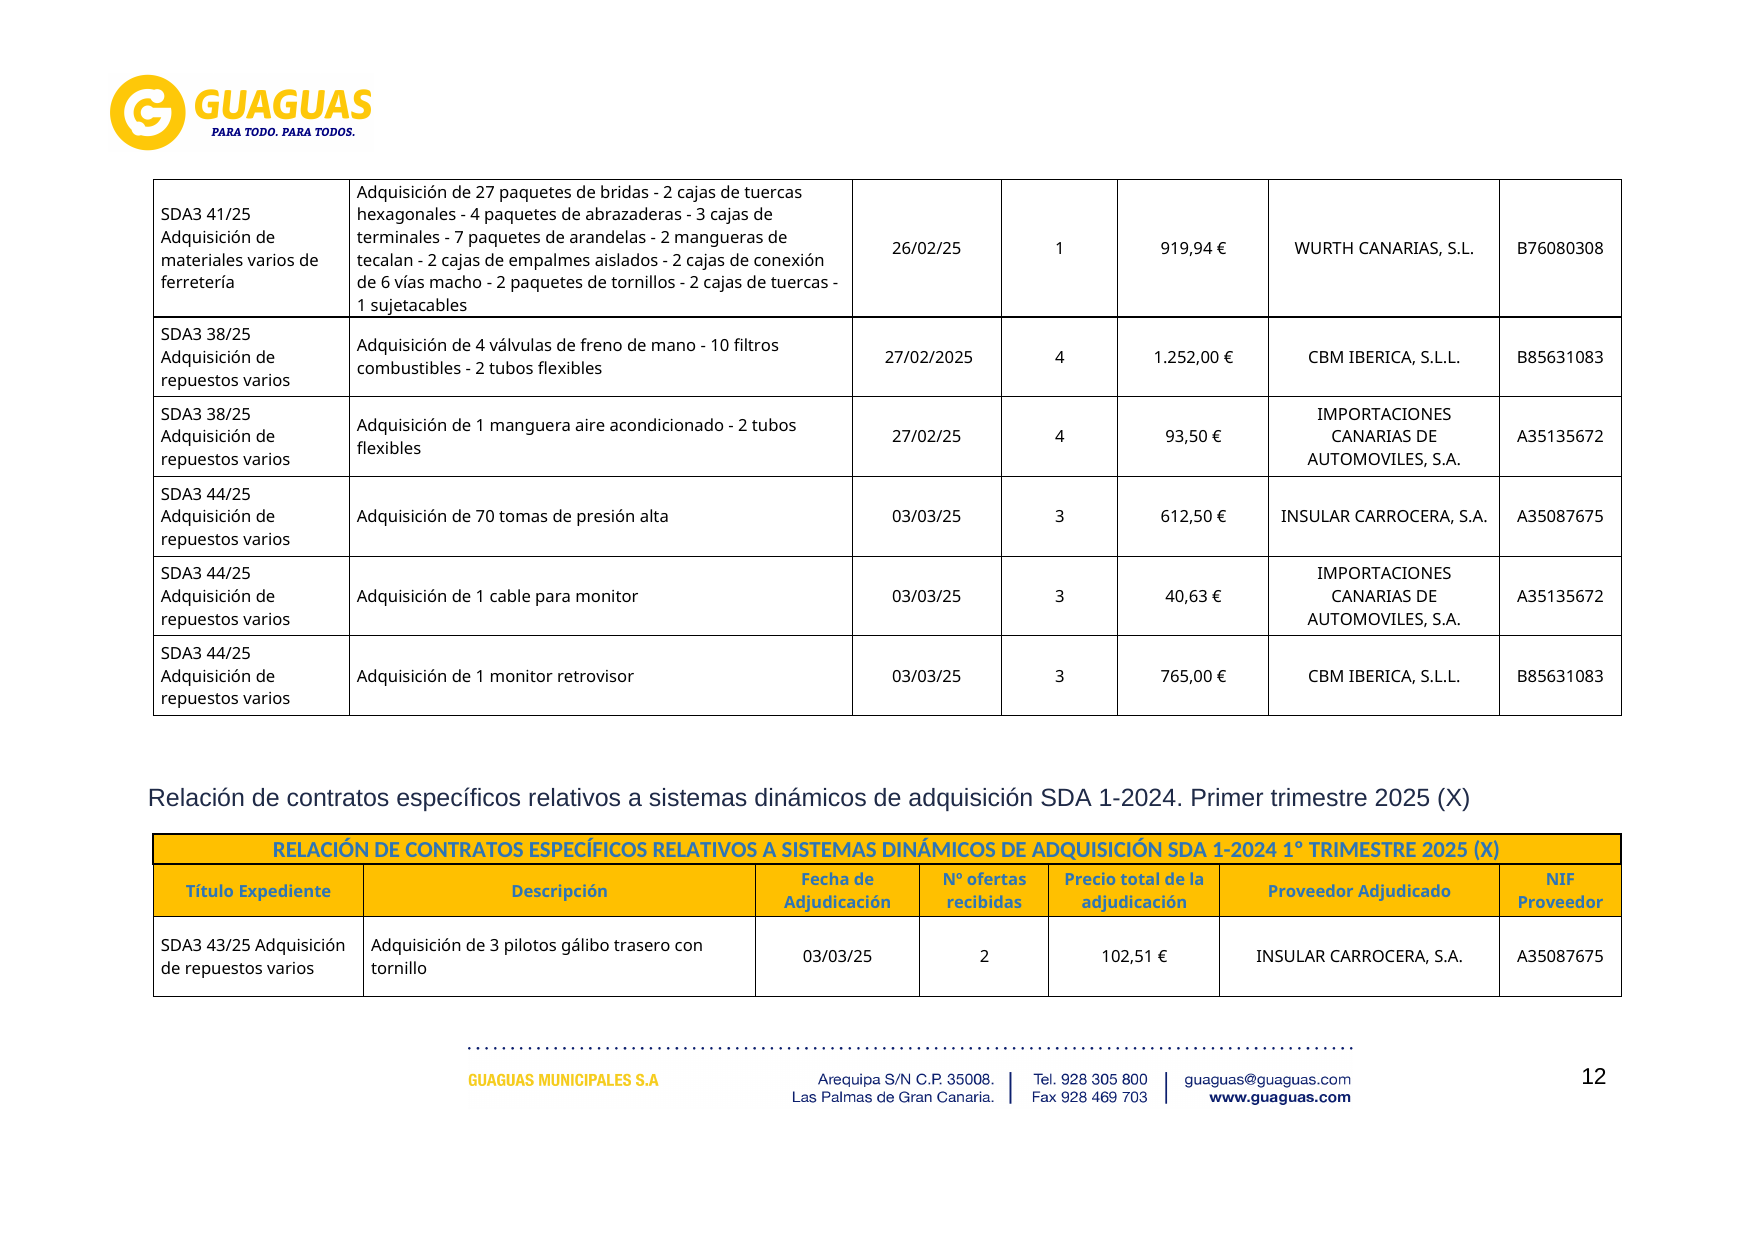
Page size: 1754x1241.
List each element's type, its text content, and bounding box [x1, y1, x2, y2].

table_cell Adquisición de 1 manguera aire acondicionado - 2 tubos flexibles [350, 397, 852, 476]
table_cell SDA3 38/25 Adquisición de repuestos varios [154, 397, 349, 476]
table_cell IMPORTACIONES CANARIAS DE AUTOMOVILES, S.A. [1269, 397, 1499, 476]
table_cell Adquisición de 1 monitor retrovisor [350, 636, 852, 715]
table_cell SDA3 43/25 Adquisición de repuestos varios [154, 917, 363, 996]
table_cell 26/02/25 [853, 180, 1001, 316]
picture [467, 1047, 1353, 1109]
table_cell SDA3 38/25 Adquisición de repuestos varios [154, 318, 349, 396]
table_cell 765,00 € [1118, 636, 1268, 715]
table_cell Proveedor Adjudicado [1220, 865, 1499, 916]
table_cell 03/03/25 [853, 477, 1001, 556]
table_cell A35135672 [1500, 557, 1621, 635]
table_cell 93,50 € [1118, 397, 1268, 476]
table_cell Descripción [364, 865, 755, 916]
table_cell Título Expediente [154, 865, 363, 916]
table_cell 03/03/25 [756, 917, 919, 996]
table_cell 27/02/25 [853, 397, 1001, 476]
table_cell SDA3 44/25 Adquisición de repuestos varios [154, 636, 349, 715]
table_cell SDA3 41/25 Adquisición de materiales varios de ferretería [154, 180, 349, 316]
table_cell A35087675 [1500, 477, 1621, 556]
table_cell 2 [920, 917, 1048, 996]
table_cell NIF Proveedor [1500, 865, 1621, 916]
table_cell B85631083 [1500, 636, 1621, 715]
table_cell 4 [1002, 318, 1117, 396]
table_cell Fecha de Adjudicación [756, 865, 919, 916]
table_cell 3 [1002, 477, 1117, 556]
table_cell IMPORTACIONES CANARIAS DE AUTOMOVILES, S.A. [1269, 557, 1499, 635]
picture [107, 73, 374, 152]
table_cell Adquisición de 70 tomas de presión alta [350, 477, 852, 556]
table_cell 3 [1002, 557, 1117, 635]
table_cell Nº ofertas recibidas [920, 865, 1048, 916]
table_cell SDA3 44/25 Adquisición de repuestos varios [154, 477, 349, 556]
table_cell B85631083 [1500, 318, 1621, 396]
table_cell INSULAR CARROCERA, S.A. [1220, 917, 1499, 996]
table_cell 27/02/2025 [853, 318, 1001, 396]
table_cell 4 [1002, 397, 1117, 476]
table_cell Adquisición de 1 cable para monitor [350, 557, 852, 635]
text Relación de contratos específicos relativos a sistemas dinámicos de adquisición SDA 1-2024. Primer trimestre 2025 (X) [148, 783, 1606, 812]
table_cell SDA3 44/25 Adquisición de repuestos varios [154, 557, 349, 635]
table_cell A35135672 [1500, 397, 1621, 476]
table_cell 40,63 € [1118, 557, 1268, 635]
table_cell Adquisición de 4 válvulas de freno de mano - 10 filtros combustibles - 2 tubos flexibles [350, 318, 852, 396]
table_cell WURTH CANARIAS, S.L. [1269, 180, 1499, 316]
table_cell CBM IBERICA, S.L.L. [1269, 318, 1499, 396]
table_cell INSULAR CARROCERA, S.A. [1269, 477, 1499, 556]
table_cell Precio total de la adjudicación [1049, 865, 1219, 916]
table_cell 3 [1002, 636, 1117, 715]
table_cell 612,50 € [1118, 477, 1268, 556]
table_header RELACIÓN DE CONTRATOS ESPECÍFICOS RELATIVOS A SISTEMAS DINÁMICOS DE ADQUISICIÓN SDA 1-2024 1º TRIMESTRE 2025 (X) [154, 835, 1620, 863]
table_cell 919,94 € [1118, 180, 1268, 316]
table_cell 03/03/25 [853, 557, 1001, 635]
table_cell 1.252,00 € [1118, 318, 1268, 396]
table_cell A35087675 [1500, 917, 1621, 996]
table_cell CBM IBERICA, S.L.L. [1269, 636, 1499, 715]
table_cell 102,51 € [1049, 917, 1219, 996]
table_cell Adquisición de 3 pilotos gálibo trasero con tornillo [364, 917, 755, 996]
table_cell Adquisición de 27 paquetes de bridas - 2 cajas de tuercas hexagonales - 4 paquetes de abrazaderas - 3 cajas de terminales - 7 paquetes de arandelas - 2 mangueras de tecalan - 2 cajas de empalmes aislados - 2 cajas de conexión de 6 vías macho - 2 paquetes de tornillos - 2 cajas de tuercas - 1 sujetacables [350, 180, 852, 316]
table_cell 1 [1002, 180, 1117, 316]
table_cell 03/03/25 [853, 636, 1001, 715]
table_cell B76080308 [1500, 180, 1621, 316]
